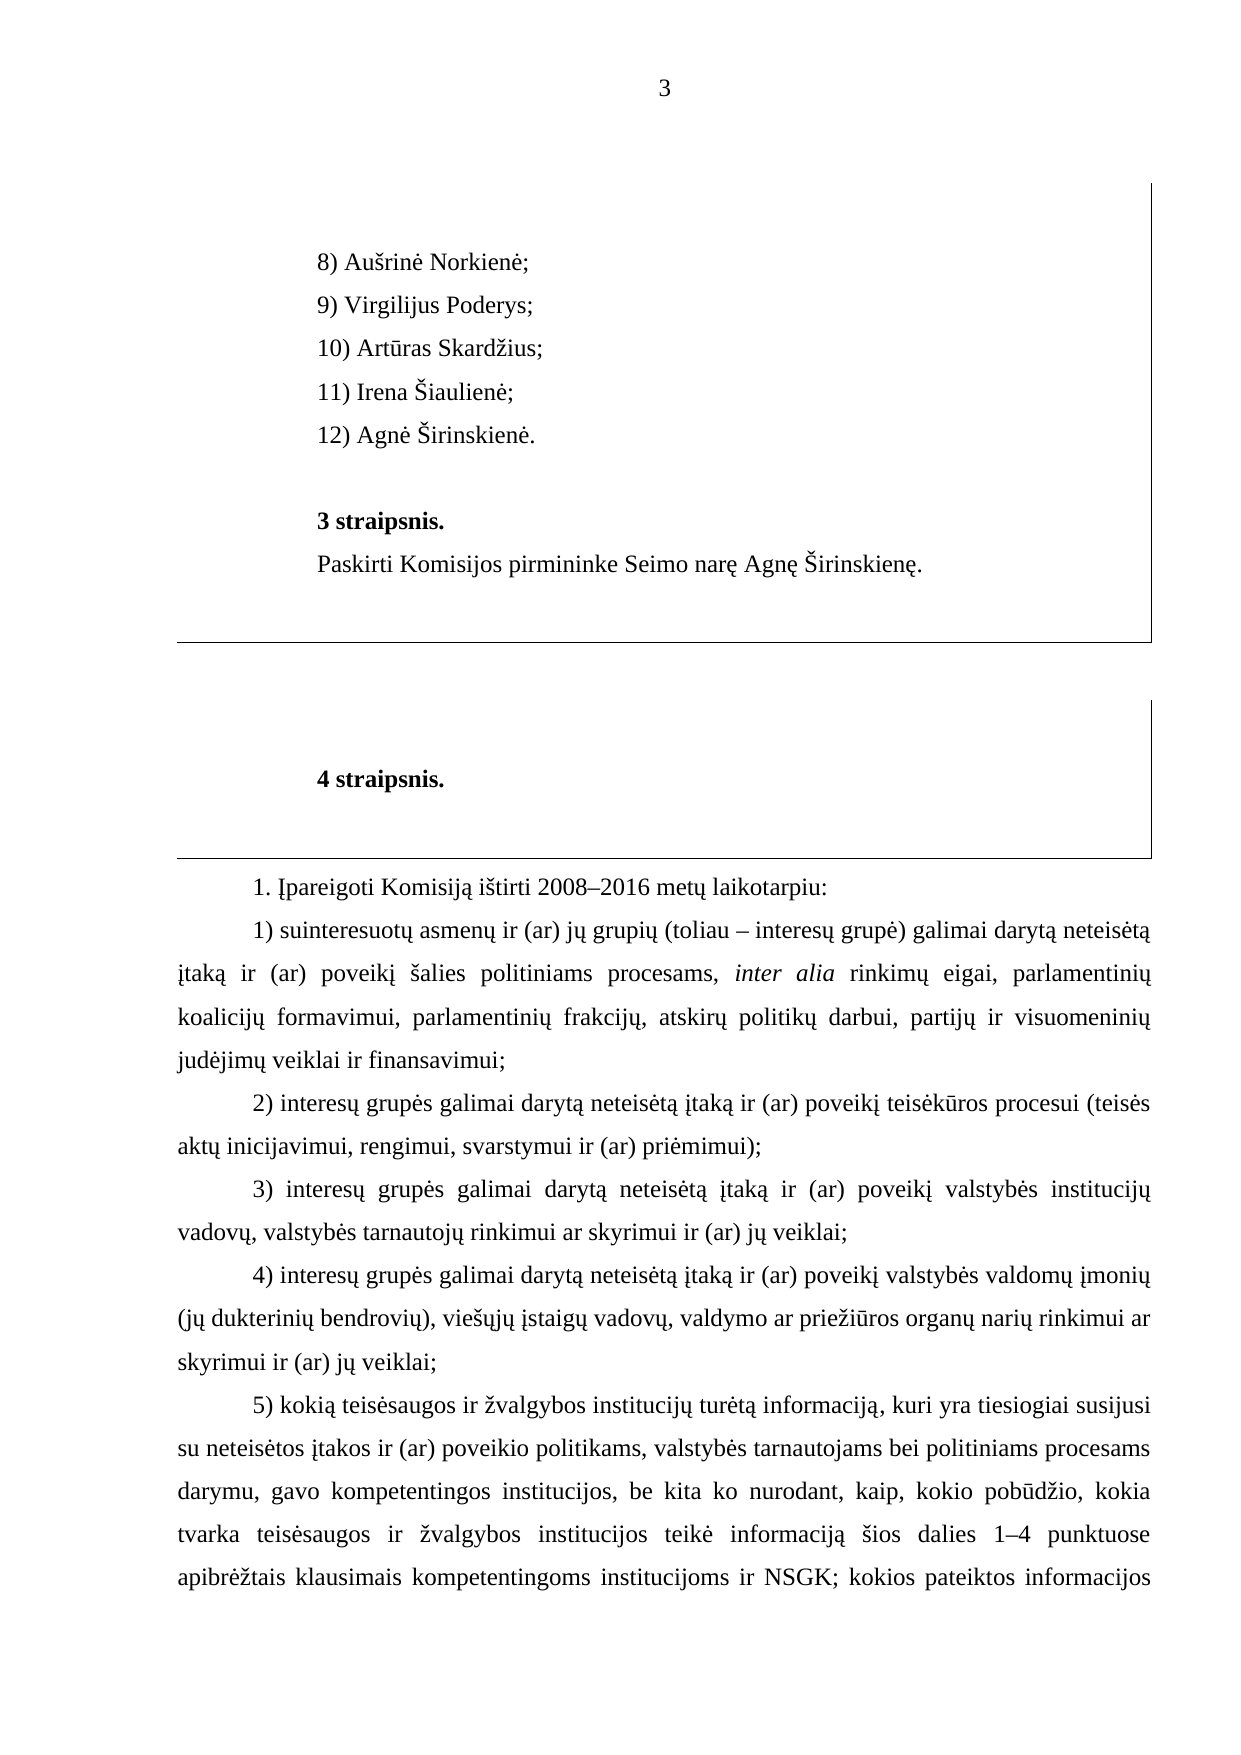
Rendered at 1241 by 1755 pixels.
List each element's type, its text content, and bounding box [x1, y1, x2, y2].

text 1) suinteresuotų asmenų ir (ar) jų grupių (toliau – interesų grupė) galimai darytą neteisėtą įtaką ir (ar) poveikį šalies politiniams procesams, inter alia rinkimų eigai, parlamentinių koalicijų formavimui, parlamentinių frakcijų, atskirų politikų darbui, partijų ir visuomeninių judėjimų veiklai ir finansavimui; [177, 915, 1152, 1073]
text 2) interesų grupės galimai darytą neteisėtą įtaką ir (ar) poveikį teisėkūros procesui (teisės aktų inicijavimui, rengimui, svarstymui ir (ar) priėmimui); [177, 1088, 1152, 1160]
text 12) Agnė Širinskienė. [177, 355, 1152, 441]
text 4) interesų grupės galimai darytą neteisėtą įtaką ir (ar) poveikį valstybės valdomų įmonių (jų dukterinių bendrovių), viešųjų įstaigų vadovų, valdymo ar priežiūros organų narių rinkimui ar skyrimui ir (ar) jų veiklai; [177, 1260, 1152, 1375]
text 10) Artūras Skardžius; [177, 269, 1152, 312]
text 3) interesų grupės galimai darytą neteisėtą įtaką ir (ar) poveikį valstybės institucijų vadovų, valstybės tarnautojų rinkimui ar skyrimui ir (ar) jų veiklai; [177, 1174, 1152, 1246]
text 4 straipsnis. [177, 700, 1151, 858]
text 3 straipsnis. [177, 441, 1152, 484]
text 11) Irena Šiaulienė; [177, 312, 1152, 355]
text 5) kokią teisėsaugos ir žvalgybos institucijų turėtą informaciją, kuri yra tiesiogiai susijusi su neteisėtos įtakos ir (ar) poveikio politikams, valstybės tarnautojams bei politiniams procesams darymu, gavo kompetentingos institucijos, be kita ko nurodant, kaip, kokio pobūdžio, kokia tvarka teisėsaugos ir žvalgybos institucijos teikė informaciją šios dalies 1–4 punktuose apibrėžtais klausimais kompetentingoms institucijoms ir NSGK; kokios pateiktos informacijos [177, 1390, 1152, 1591]
text Paskirti Komisijos pirmininke Seimo narę Agnę Širinskienę. [177, 484, 1152, 642]
text 1. Įpareigoti Komisiją ištirti 2008–2016 metų laikotarpiu: [177, 872, 1152, 901]
text 9) Virgilijus Poderys; [177, 226, 1152, 269]
text 8) Aušrinė Norkienė; [177, 183, 1151, 226]
